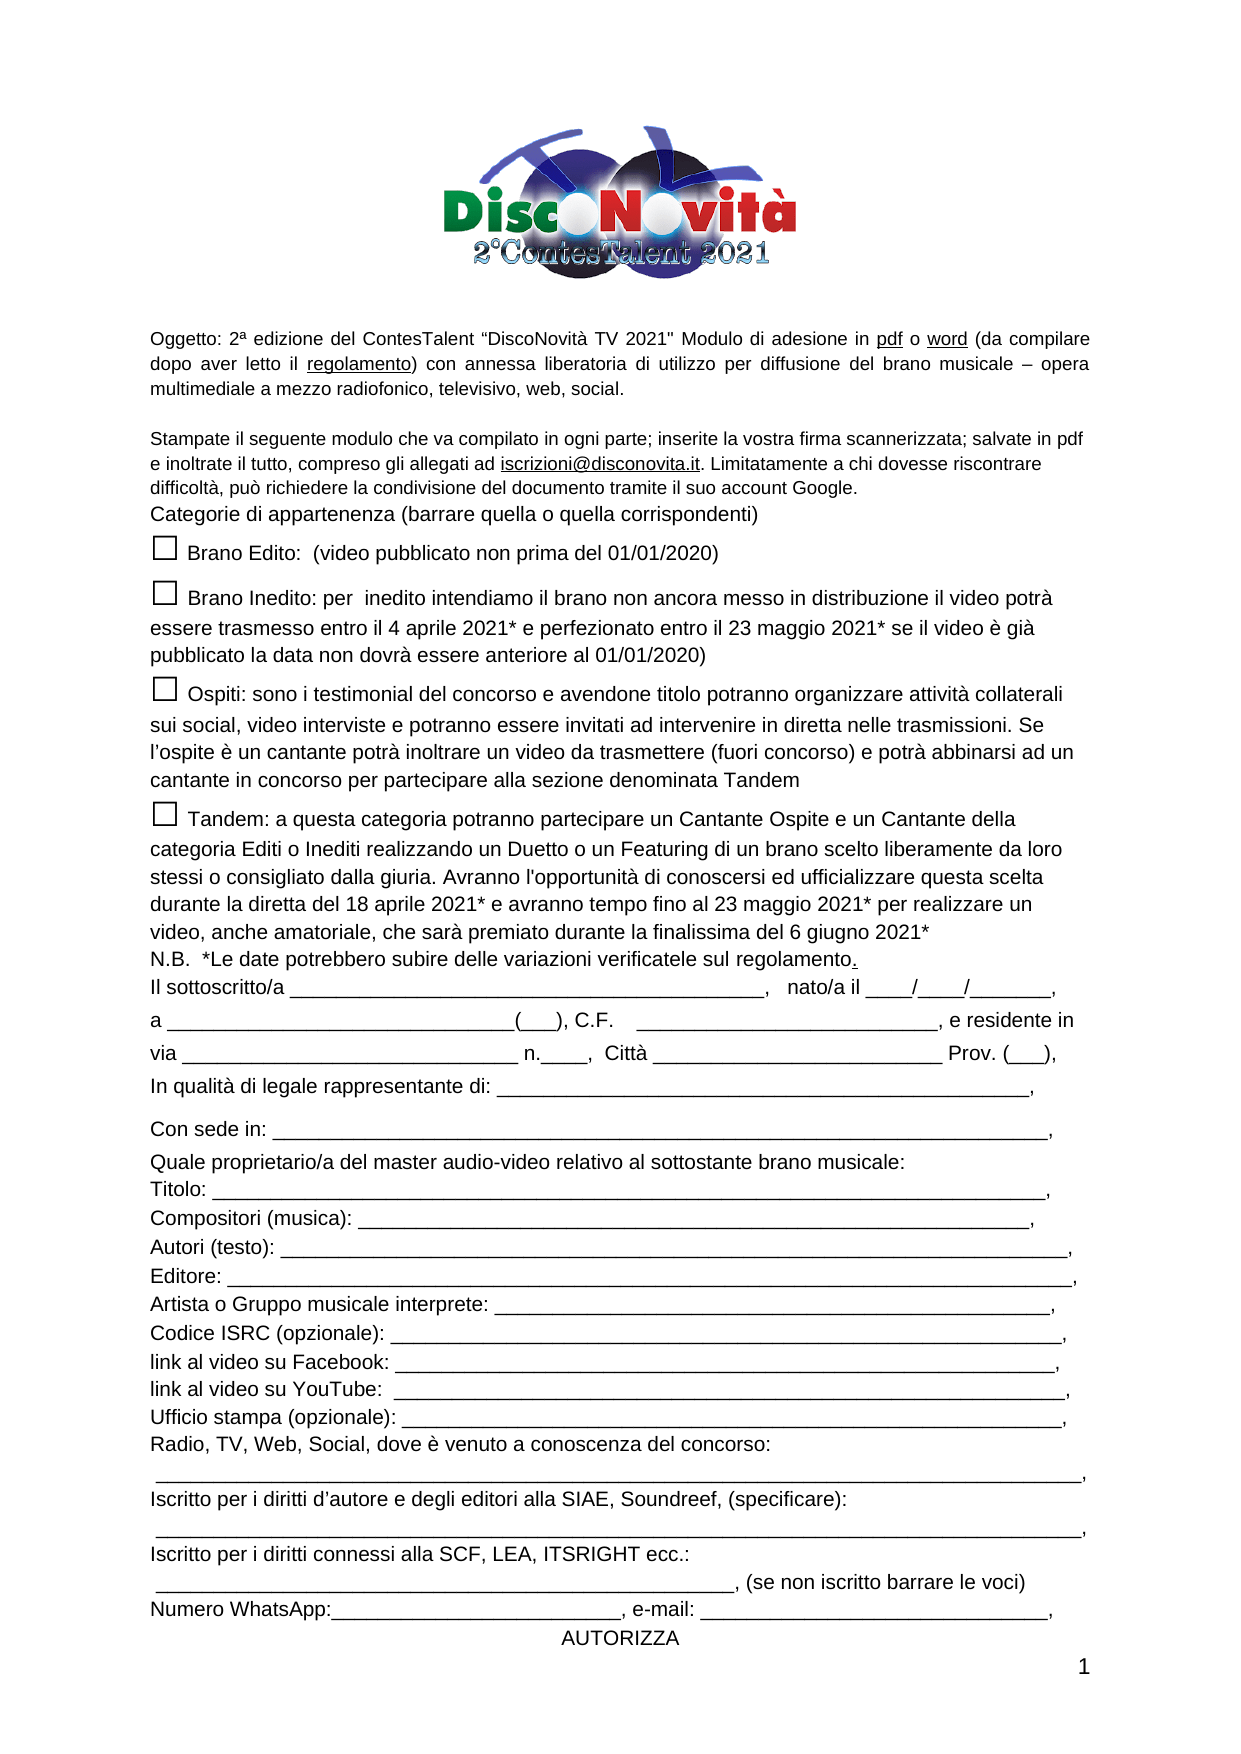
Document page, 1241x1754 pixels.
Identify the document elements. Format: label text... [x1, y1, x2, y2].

text Titolo: ________________________________________________________________________, [150, 1177, 1090, 1201]
text Radio, TV, Web, Social, dove è venuto a conoscenza del concorso: [150, 1432, 1090, 1456]
text Stampate il seguente modulo che va compilato in ogni parte; inserite la vostra firma scannerizzata; salvate in pdf e inoltrate il tutto, compreso gli allegati ad iscrizioni@disconovita.it. Limitatamente a chi dovesse riscontrare difficoltà, può richiedere la condivisione del documento tramite il suo account Google. [150, 427, 1090, 499]
text Oggetto: 2ª edizione del ContesTalent “DiscoNovità TV 2021" Modulo di adesione in pdf o word (da compilare dopo aver letto il regolamento) con annessa liberatoria di utilizzo per diffusione del brano musicale – opera multimediale a mezzo radiofonico, televisivo, web, social. [150, 128, 1090, 399]
text a ______________________________(___), C.F. __________________________, e residente in [150, 1007, 1090, 1031]
text link al video su YouTube: __________________________________________________________, [150, 1377, 1090, 1401]
text Artista o Gruppo musicale interprete: ________________________________________________, [150, 1292, 1090, 1316]
text Categorie di appartenenza (barrare quella o quella corrispondenti) [150, 502, 1090, 526]
text Codice ISRC (opzionale): __________________________________________________________, [150, 1321, 1090, 1345]
text Il sottoscritto/a _________________________________________, nato/a il ____/____/_______, [150, 974, 1090, 998]
text ☐ Tandem: a questa categoria potranno partecipare un Cantante Ospite e un Cantante della categoria Editi o Inediti realizzando un Duetto o un Featuring di un brano scelto liberamente da loro stessi o consigliato dalla giuria. Avranno l'opportunità di conoscersi ed ufficializzare questa scelta durante la diretta del 18 aprile 2021* e avranno tempo fino al 23 maggio 2021* per realizzare un video, anche amatoriale, che sarà premiato durante la finalissima del 6 giugno 2021* [150, 795, 1090, 943]
text Numero WhatsApp:_________________________, e-mail: ______________________________, [150, 1597, 1090, 1621]
text Ufficio stampa (opzionale): _________________________________________________________, [150, 1405, 1090, 1429]
text ☐ Ospiti: sono i testimonial del concorso e avendone titolo potranno organizzare attività collaterali sui social, video interviste e potranno essere invitati ad intervenire in diretta nelle trasmissioni. Se l’ospite è un cantante potrà inoltrare un video da trasmettere (fuori concorso) e potrà abbinarsi ad un cantante in concorso per partecipare alla sezione denominata Tandem [150, 671, 1090, 791]
text ________________________________________________________________________________, [150, 1460, 1090, 1484]
text Quale proprietario/a del master audio-video relativo al sottostante brano musicale: [150, 1150, 1090, 1174]
text In qualità di legale rappresentante di: ______________________________________________, [150, 1073, 1090, 1097]
picture [442, 122, 798, 282]
text AUTORIZZA [150, 1626, 1090, 1650]
text Iscritto per i diritti connessi alla SCF, LEA, ITSRIGHT ecc.: [150, 1542, 1090, 1566]
text __________________________________________________, (se non iscritto barrare le voci) [150, 1570, 1090, 1594]
text Iscritto per i diritti d’autore e degli editori alla SIAE, Soundreef, (specificare): [150, 1487, 1090, 1511]
text link al video su Facebook: _________________________________________________________, [150, 1350, 1090, 1374]
text N.B. *Le date potrebbero subire delle variazioni verificatele sul regolamento. [150, 947, 1090, 971]
text Con sede in: ___________________________________________________________________, [150, 1117, 1090, 1141]
text via _____________________________ n.____, Città _________________________ Prov. (___), [150, 1041, 1090, 1064]
text ☐ Brano Edito: (video pubblicato non prima del 01/01/2020) [150, 529, 1090, 568]
text ________________________________________________________________________________, [150, 1515, 1090, 1539]
text Editore: _________________________________________________________________________, [150, 1263, 1090, 1287]
text ☐ Brano Inedito: per inedito intendiamo il brano non ancora messo in distribuzione il video potrà essere trasmesso entro il 4 aprile 2021* e perfezionato entro il 23 maggio 2021* se il video è già pubblicato la data non dovrà essere anteriore al 01/01/2020) [150, 573, 1090, 667]
text Autori (testo): ____________________________________________________________________, [150, 1235, 1090, 1259]
text Compositori (musica): __________________________________________________________, [150, 1206, 1090, 1230]
